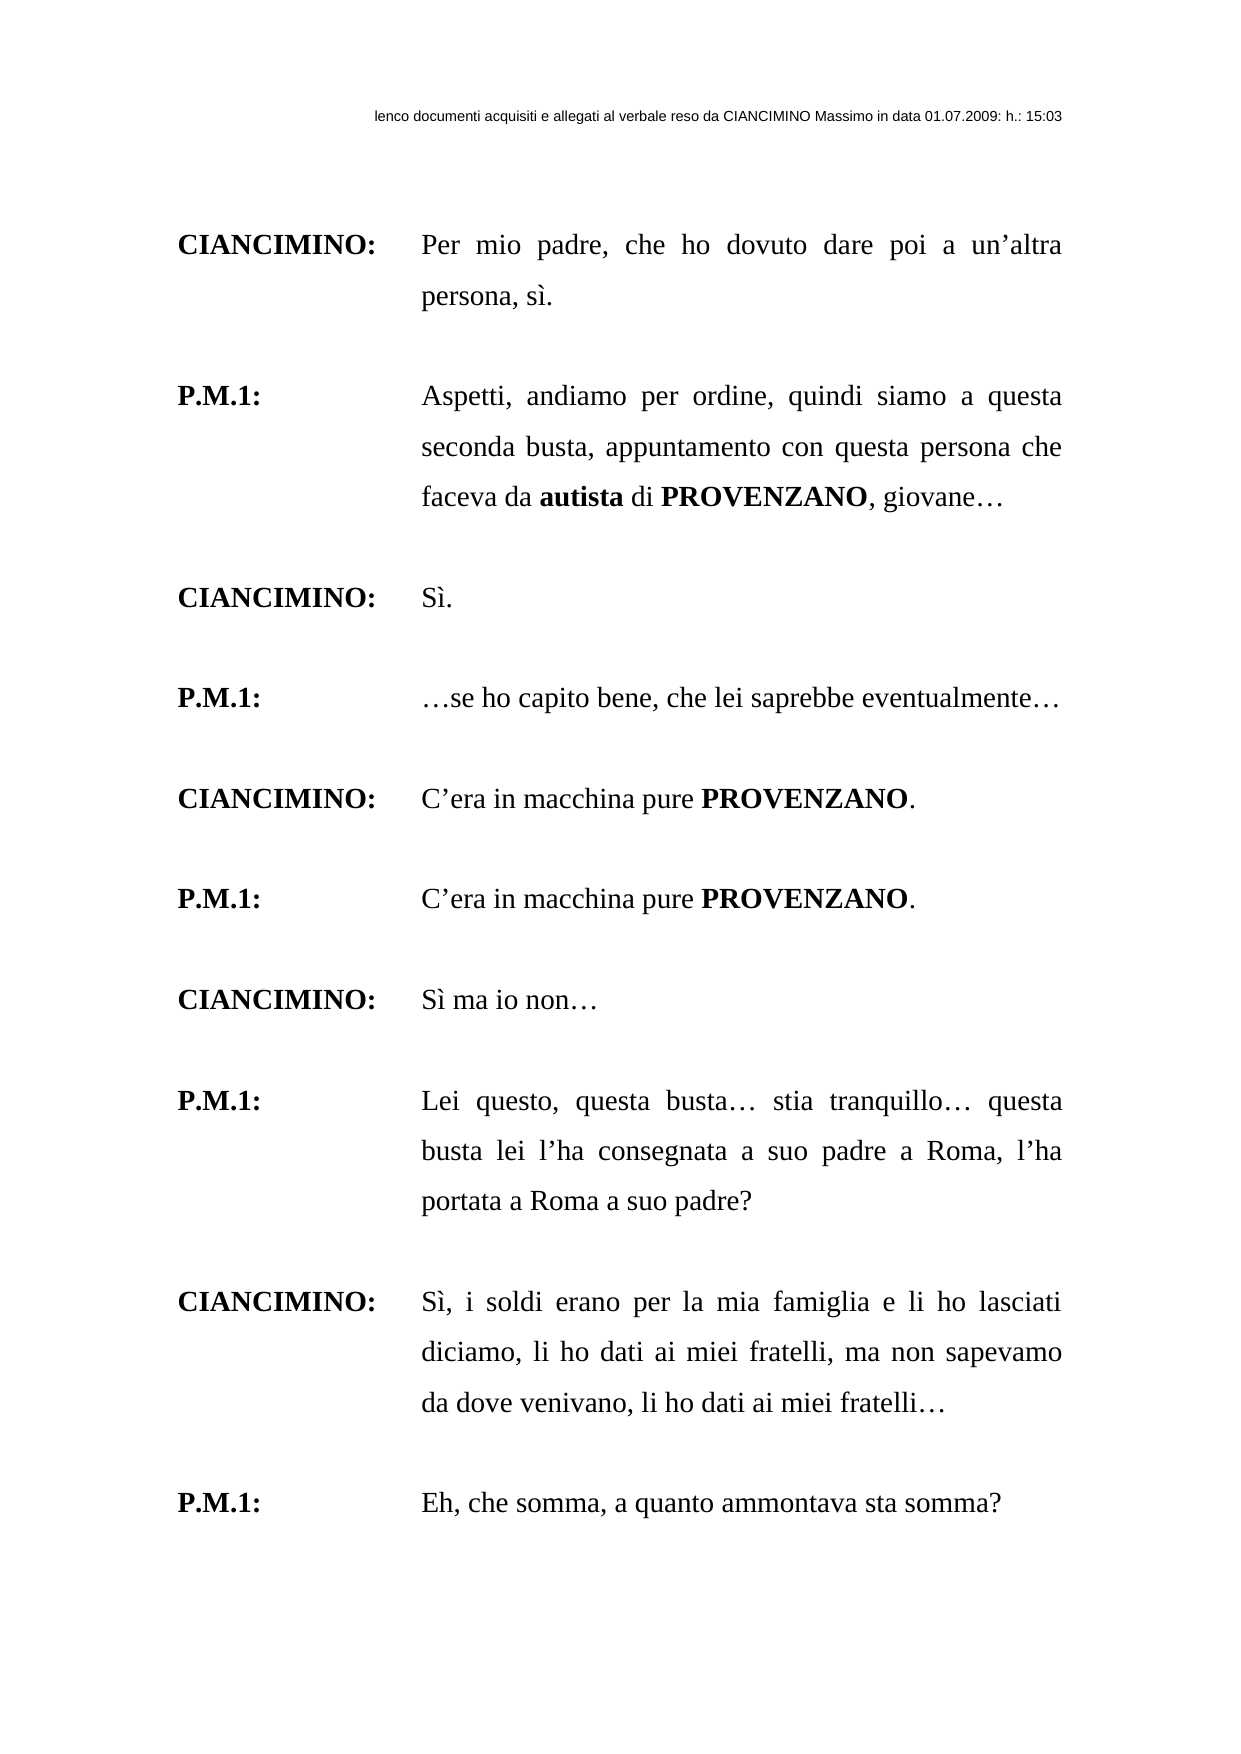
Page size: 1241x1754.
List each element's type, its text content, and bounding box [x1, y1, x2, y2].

text P.M.1: …se ho capito bene, che lei saprebbe eventualmente… [177, 680, 1063, 714]
text CIANCIMINO: Sì, i soldi erano per la mia famiglia e li ho lasciati diciamo, li ho dati ai miei fratelli, ma non sapevamo da dove venivano, li ho dati ai miei fratelli… [177, 1284, 1063, 1418]
text CIANCIMINO: Sì. [177, 580, 1063, 613]
text CIANCIMINO: C’era in macchina pure PROVENZANO. [177, 781, 1063, 814]
text P.M.1: Eh, che somma, a quanto ammontava sta somma? [177, 1485, 1063, 1519]
text CIANCIMINO: Sì ma io non… [177, 982, 1063, 1016]
text P.M.1: Aspetti, andiamo per ordine, quindi siamo a questa seconda busta, appuntamento con questa persona che faceva da autista di PROVENZANO, giovane… [177, 378, 1063, 513]
text CIANCIMINO: Per mio padre, che ho dovuto dare poi a un’altra persona, sì. [177, 227, 1063, 311]
text P.M.1: C’era in macchina pure PROVENZANO. [177, 882, 1063, 915]
text P.M.1: Lei questo, questa busta… stia tranquillo… questa busta lei l’ha consegnata a suo padre a Roma, l’ha portata a Roma a suo padre? [177, 1083, 1063, 1217]
